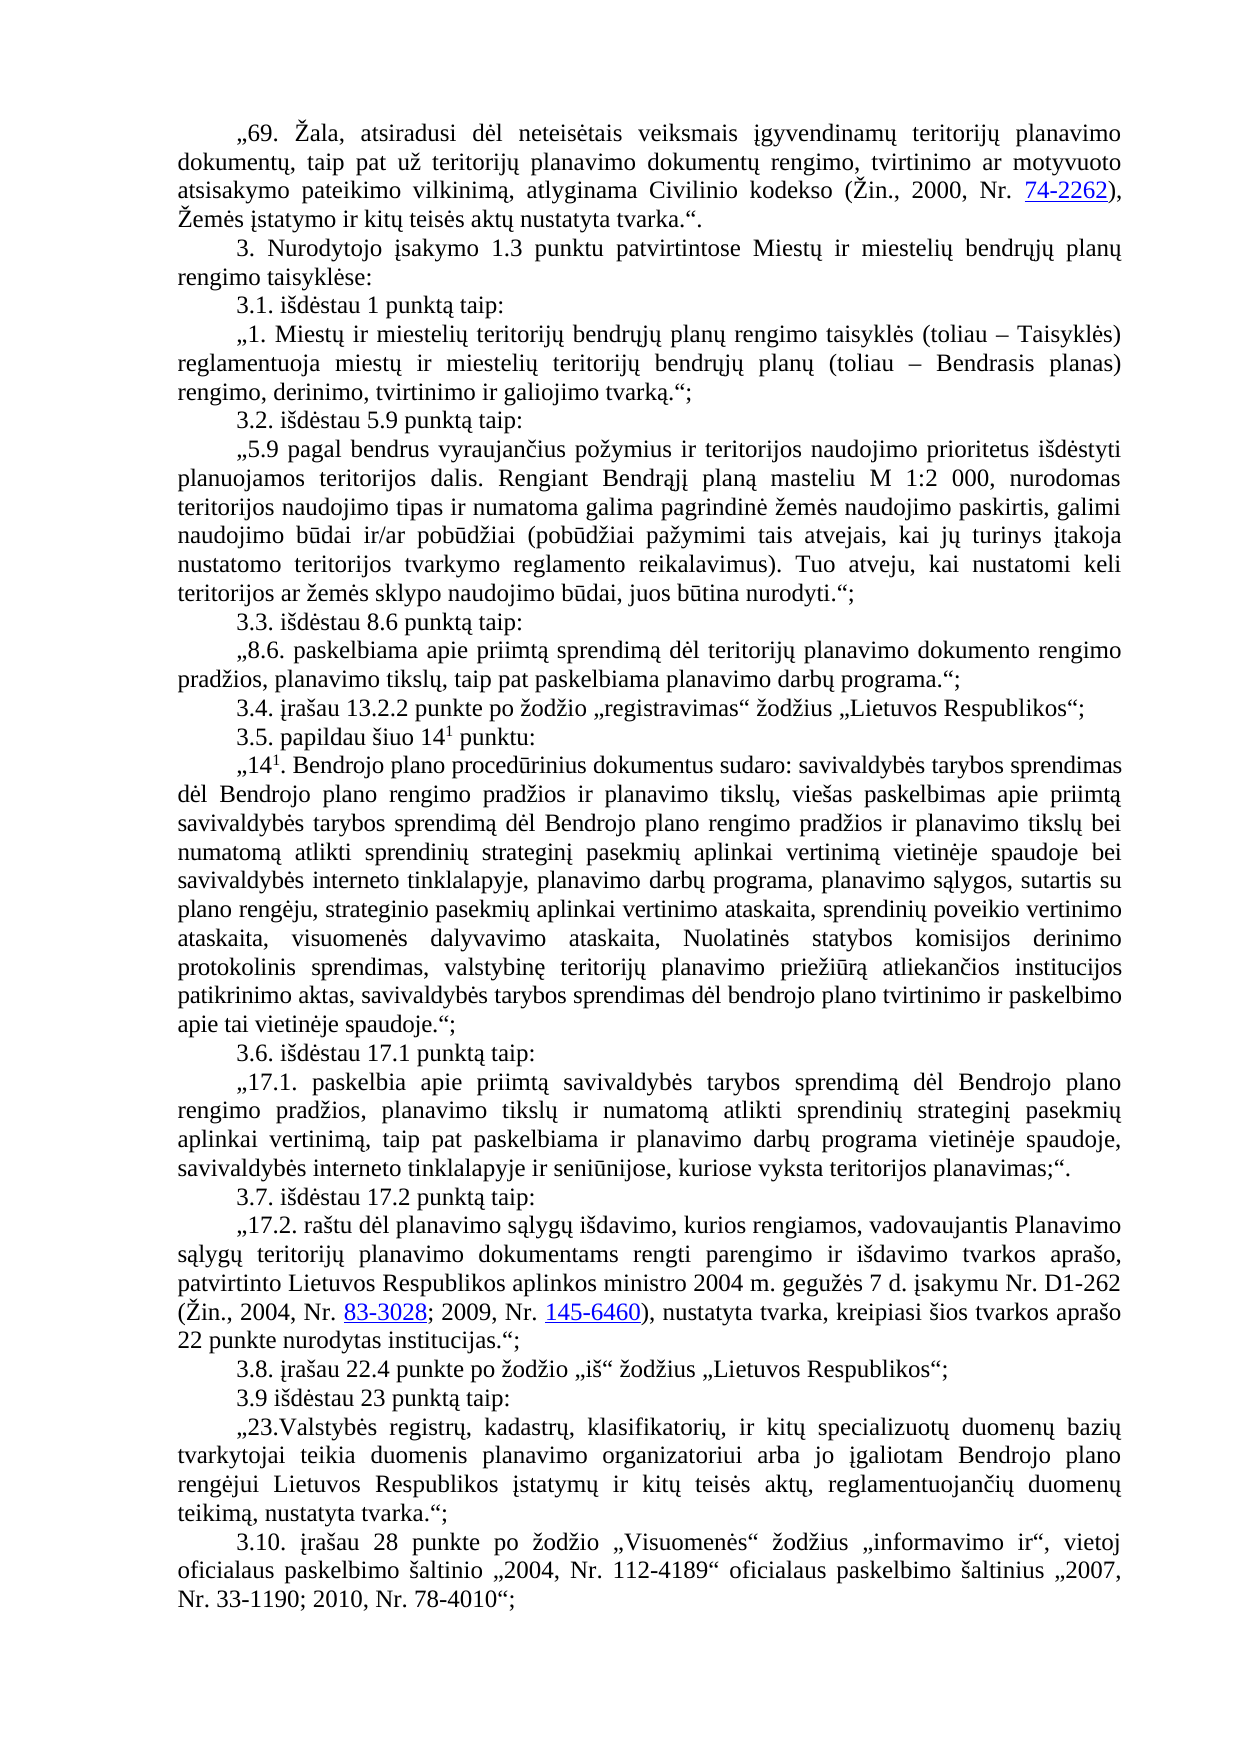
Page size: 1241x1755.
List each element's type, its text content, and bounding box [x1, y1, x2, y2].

text „5.9 pagal bendrus vyraujančius požymius ir teritorijos naudojimo prioritetus išdėstyti planuojamos teritorijos dalis. Rengiant Bendrąjį planą masteliu M 1:2 000, nurodomas teritorijos naudojimo tipas ir numatoma galima pagrindinė žemės naudojimo paskirtis, galimi naudojimo būdai ir/ar pobūdžiai (pobūdžiai pažymimi tais atvejais, kai jų turinys įtakoja nustatomo teritorijos tvarkymo reglamento reikalavimus). Tuo atveju, kai nustatomi keli teritorijos ar žemės sklypo naudojimo būdai, juos būtina nurodyti.“; [177, 434, 1122, 607]
text „17.1. paskelbia apie priimtą savivaldybės tarybos sprendimą dėl Bendrojo plano rengimo pradžios, planavimo tikslų ir numatomą atlikti sprendinių strateginį pasekmių aplinkai vertinimą, taip pat paskelbiama ir planavimo darbų programa vietinėje spaudoje, savivaldybės interneto tinklalapyje ir seniūnijose, kuriose vyksta teritorijos planavimas;“. [177, 1067, 1122, 1182]
text 3.4. įrašau 13.2.2 punkte po žodžio „registravimas“ žodžius „Lietuvos Respublikos“; [177, 693, 1122, 722]
text 3.8. įrašau 22.4 punkte po žodžio „iš“ žodžius „Lietuvos Respublikos“; [177, 1354, 1122, 1383]
text 3.7. išdėstau 17.2 punktą taip: [177, 1182, 1122, 1211]
text 3.10. įrašau 28 punkte po žodžio „Visuomenės“ žodžius „informavimo ir“, vietoj oficialaus paskelbimo šaltinio „2004, Nr. 112-4189“ oficialaus paskelbimo šaltinius „2007, Nr. 33-1190; 2010, Nr. 78-4010“; [177, 1527, 1122, 1613]
text 3.6. išdėstau 17.1 punktą taip: [177, 1038, 1122, 1067]
text „141. Bendrojo plano procedūrinius dokumentus sudaro: savivaldybės tarybos sprendimas dėl Bendrojo plano rengimo pradžios ir planavimo tikslų, viešas paskelbimas apie priimtą savivaldybės tarybos sprendimą dėl Bendrojo plano rengimo pradžios ir planavimo tikslų bei numatomą atlikti sprendinių strateginį pasekmių aplinkai vertinimą vietinėje spaudoje bei savivaldybės interneto tinklalapyje, planavimo darbų programa, planavimo sąlygos, sutartis su plano rengėju, strateginio pasekmių aplinkai vertinimo ataskaita, sprendinių poveikio vertinimo ataskaita, visuomenės dalyvavimo ataskaita, Nuolatinės statybos komisijos derinimo protokolinis sprendimas, valstybinę teritorijų planavimo priežiūrą atliekančios institucijos patikrinimo aktas, savivaldybės tarybos sprendimas dėl bendrojo plano tvirtinimo ir paskelbimo apie tai vietinėje spaudoje.“; [177, 751, 1122, 1038]
text „8.6. paskelbiama apie priimtą sprendimą dėl teritorijų planavimo dokumento rengimo pradžios, planavimo tikslų, taip pat paskelbiama planavimo darbų programa.“; [177, 636, 1122, 693]
text 3.3. išdėstau 8.6 punktą taip: [177, 607, 1122, 636]
text 3.2. išdėstau 5.9 punktą taip: [177, 406, 1122, 434]
text „1. Miestų ir miestelių teritorijų bendrųjų planų rengimo taisyklės (toliau – Taisyklės) reglamentuoja miestų ir miestelių teritorijų bendrųjų planų (toliau – Bendrasis planas) rengimo, derinimo, tvirtinimo ir galiojimo tvarką.“; [177, 319, 1122, 406]
text „17.2. raštu dėl planavimo sąlygų išdavimo, kurios rengiamos, vadovaujantis Planavimo sąlygų teritorijų planavimo dokumentams rengti parengimo ir išdavimo tvarkos aprašo, patvirtinto Lietuvos Respublikos aplinkos ministro 2004 m. gegužės 7 d. įsakymu Nr. D1-262 (Žin., 2004, Nr. 83-3028; 2009, Nr. 145-6460), nustatyta tvarka, kreipiasi šios tvarkos aprašo 22 punkte nurodytas institucijas.“; [177, 1211, 1122, 1354]
text 3.9 išdėstau 23 punktą taip: [177, 1383, 1122, 1412]
text 3.5. papildau šiuo 141 punktu: [177, 722, 1122, 751]
text 3. Nurodytojo įsakymo 1.3 punktu patvirtintose Miestų ir miestelių bendrųjų planų rengimo taisyklėse: [177, 233, 1122, 291]
text „69. Žala, atsiradusi dėl neteisėtais veiksmais įgyvendinamų teritorijų planavimo dokumentų, taip pat už teritorijų planavimo dokumentų rengimo, tvirtinimo ar motyvuoto atsisakymo pateikimo vilkinimą, atlyginama Civilinio kodekso (Žin., 2000, Nr. 74-2262), Žemės įstatymo ir kitų teisės aktų nustatyta tvarka.“. [177, 118, 1122, 233]
text 3.1. išdėstau 1 punktą taip: [177, 291, 1122, 319]
text „23.Valstybės registrų, kadastrų, klasifikatorių, ir kitų specializuotų duomenų bazių tvarkytojai teikia duomenis planavimo organizatoriui arba jo įgaliotam Bendrojo plano rengėjui Lietuvos Respublikos įstatymų ir kitų teisės aktų, reglamentuojančių duomenų teikimą, nustatyta tvarka.“; [177, 1412, 1122, 1527]
